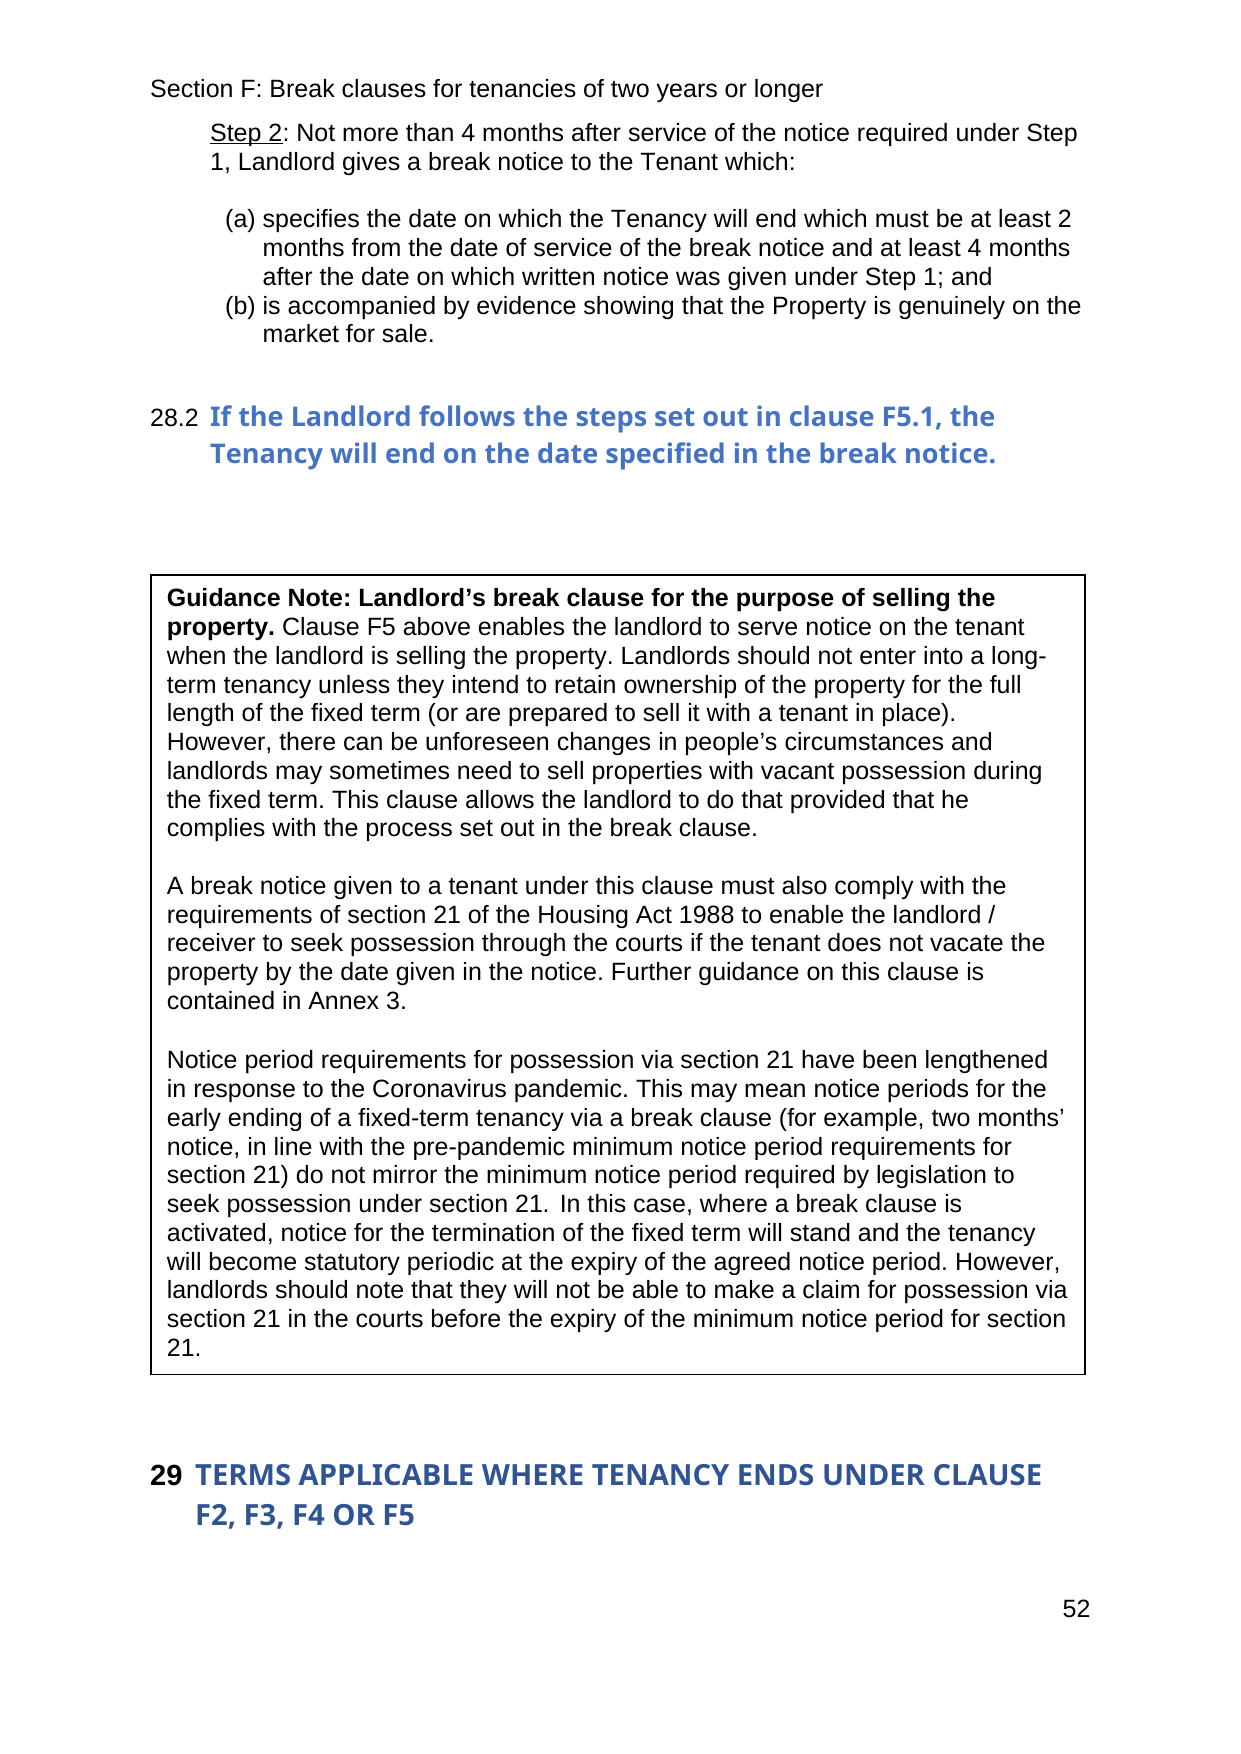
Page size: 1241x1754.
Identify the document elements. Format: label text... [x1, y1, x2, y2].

text Guidance Note: Landlord’s break clause for the purpose of selling the property. Clause F5 above enables the landlord to serve notice on the tenant when the landlord is selling the property. Landlords should not enter into a long-term tenancy unless they intend to retain ownership of the property for the full length of the fixed term (or are prepared to sell it with a tenant in place). However, there can be unforeseen changes in people’s circumstances and landlords may sometimes need to sell properties with vacant possession during the fixed term. This clause allows the landlord to do that provided that he complies with the process set out in the break clause. [167, 583, 1069, 842]
list is accompanied by evidence showing that the Property is genuinely on the market for sale. [225, 291, 1090, 348]
list specifies the date on which the Tenancy will end which must be at least 2 months from the date of service of the break notice and at least 4 months after the date on which written notice was given under Step 1; and [225, 204, 1090, 291]
list Step 2: Not more than 4 months after service of the notice required under Step 1, Landlord gives a break notice to the Tenant which: [210, 118, 1090, 176]
subtitle TERMS APPLICABLE WHERE TENANCY ENDS UNDER CLAUSE F2, F3, F4 OR F5 [150, 1454, 1090, 1533]
text A break notice given to a tenant under this clause must also comply with the requirements of section 21 of the Housing Act 1988 to enable the landlord / receiver to seek possession through the courts if the tenant does not vacate the property by the date given in the notice. Further guidance on this clause is contained in Annex 3. [167, 871, 1069, 1015]
text Notice period requirements for possession via section 21 have been lengthened in response to the Coronavirus pandemic. This may mean notice periods for the early ending of a fixed-term tenancy via a break clause (for example, two months’ notice, in line with the pre-pandemic minimum notice period requirements for section 21) do not mirror the minimum notice period required by legislation to seek possession under section 21. In this case, where a break clause is activated, notice for the termination of the fixed term will stand and the tenancy will become statutory periodic at the expiry of the agreed notice period. However, landlords should note that they will not be able to make a claim for possession via section 21 in the courts before the expiry of the minimum notice period for section 21. [167, 1045, 1069, 1361]
subtitle If the Landlord follows the steps set out in clause F5.1, the Tenancy will end on the date specified in the break notice. [150, 398, 1090, 471]
